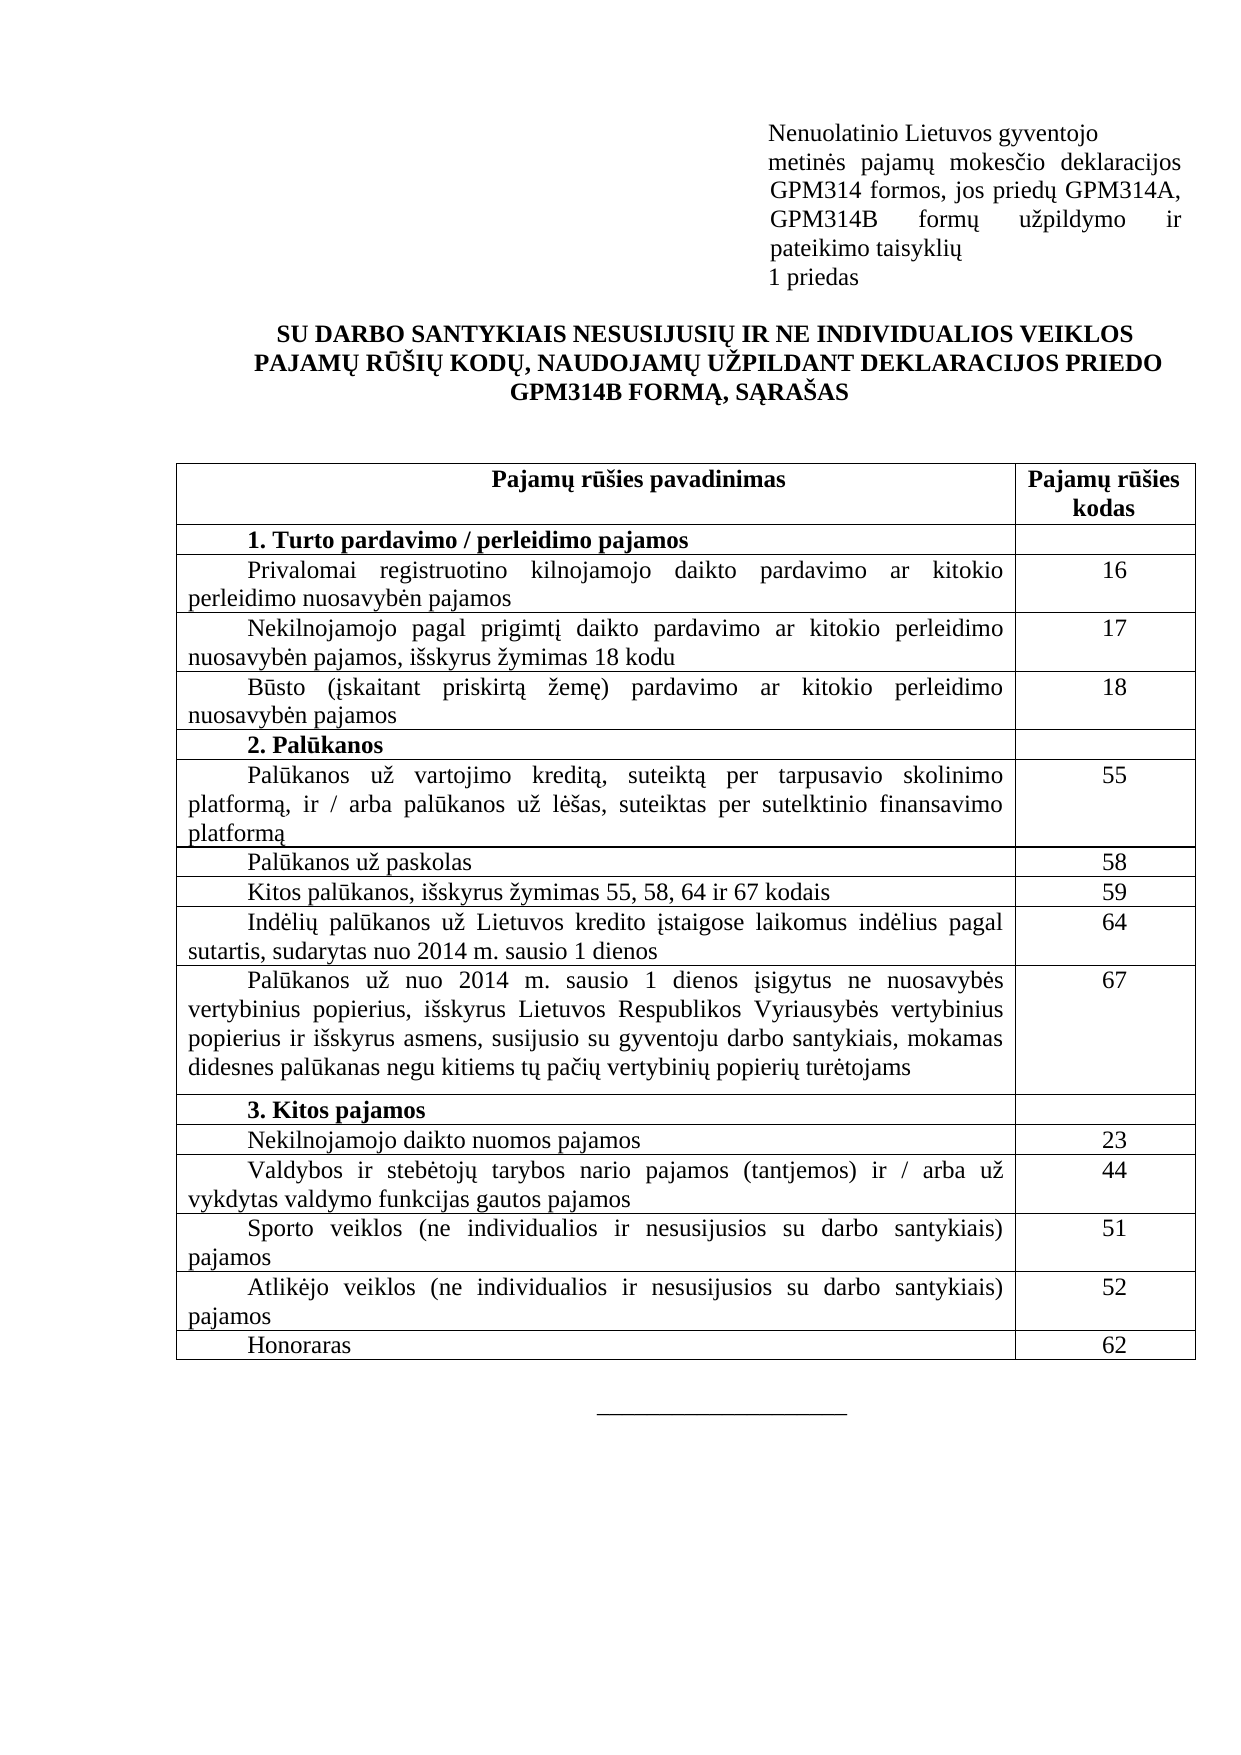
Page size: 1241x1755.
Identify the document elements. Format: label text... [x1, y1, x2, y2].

table_cell [1016, 730, 1195, 759]
table_cell 55 [1016, 760, 1195, 846]
table_cell 62 [1016, 1331, 1195, 1359]
table_cell Atlikėjo veiklos (ne individualios ir nesusijusios su darbo santykiais) pajamos [177, 1272, 1015, 1329]
table_cell Privalomai registruotino kilnojamojo daikto pardavimo ar kitokio perleidimo nuosavybėn pajamos [177, 555, 1015, 612]
table_cell 44 [1016, 1155, 1195, 1212]
table_cell Palūkanos už paskolas [177, 848, 1015, 876]
table_cell Būsto (įskaitant priskirtą žemę) pardavimo ar kitokio perleidimo nuosavybėn pajamos [177, 672, 1015, 729]
table_cell Indėlių palūkanos už Lietuvos kredito įstaigose laikomus indėlius pagal sutartis, sudarytas nuo 2014 m. sausio 1 dienos [177, 907, 1015, 964]
text PAJAMŲ RŪŠIŲ KODŲ, NAUDOJAMŲ UŽPILDANT DEKLARACIJOS PRIEDO GPM314B FORMĄ, SĄRAŠAS [177, 348, 1181, 406]
table_cell 18 [1016, 672, 1195, 729]
table_cell Honoraras [177, 1331, 1015, 1359]
table_cell Valdybos ir stebėtojų tarybos nario pajamos (tantjemos) ir / arba už vykdytas valdymo funkcijas gautos pajamos [177, 1155, 1015, 1212]
table_cell 17 [1016, 613, 1195, 671]
table_cell [1016, 525, 1195, 554]
table_cell 59 [1016, 877, 1195, 906]
table_cell 51 [1016, 1214, 1195, 1271]
table_cell Palūkanos už vartojimo kreditą, suteiktą per tarpusavio skolinimo platformą, ir / arba palūkanos už lėšas, suteiktas per sutelktinio finansavimo platformą [177, 760, 1015, 846]
table_cell 23 [1016, 1125, 1195, 1154]
table_cell [1016, 1095, 1195, 1124]
table_cell 3. Kitos pajamos [177, 1095, 1015, 1124]
table_cell 2. Palūkanos [177, 730, 1015, 759]
table_cell Nekilnojamojo pagal prigimtį daikto pardavimo ar kitokio perleidimo nuosavybėn pajamos, išskyrus žymimas 18 kodu [177, 613, 1015, 671]
text ____________________ [177, 1389, 1207, 1418]
table_cell 64 [1016, 907, 1195, 964]
table_header Pajamų rūšies kodas [1016, 464, 1195, 524]
table_header Pajamų rūšies pavadinimas [177, 464, 1015, 524]
table_cell 58 [1016, 848, 1195, 876]
table_cell Kitos palūkanos, išskyrus žymimas 55, 58, 64 ir 67 kodais [177, 877, 1015, 906]
table_cell Palūkanos už nuo 2014 m. sausio 1 dienos įsigytus ne nuosavybės vertybinius popierius, išskyrus Lietuvos Respublikos Vyriausybės vertybinius popierius ir išskyrus asmens, susijusio su gyventoju darbo santykiais, mokamas didesnes palūkanas negu kitiems tų pačių vertybinių popierių turėtojams [177, 966, 1015, 1094]
table_cell 1. Turto pardavimo / perleidimo pajamos [177, 525, 1015, 554]
table_cell 67 [1016, 966, 1195, 1094]
table_cell Sporto veiklos (ne individualios ir nesusijusios su darbo santykiais) pajamos [177, 1214, 1015, 1271]
text metinės pajamų mokesčio deklaracijos GPM314 formos, jos priedų GPM314A, GPM314B formų užpildymo ir pateikimo taisyklių [768, 147, 1181, 262]
table_cell Nekilnojamojo daikto nuomos pajamos [177, 1125, 1015, 1154]
text SU DARBO SANTYKIAIS NESUSIJUSIŲ IR NE INDIVIDUALIOS VEIKLOS [177, 319, 1181, 348]
table_cell 52 [1016, 1272, 1195, 1329]
text Nenuolatinio Lietuvos gyventojo [768, 118, 1181, 147]
text 1 priedas [768, 262, 1181, 291]
table_cell 16 [1016, 555, 1195, 612]
